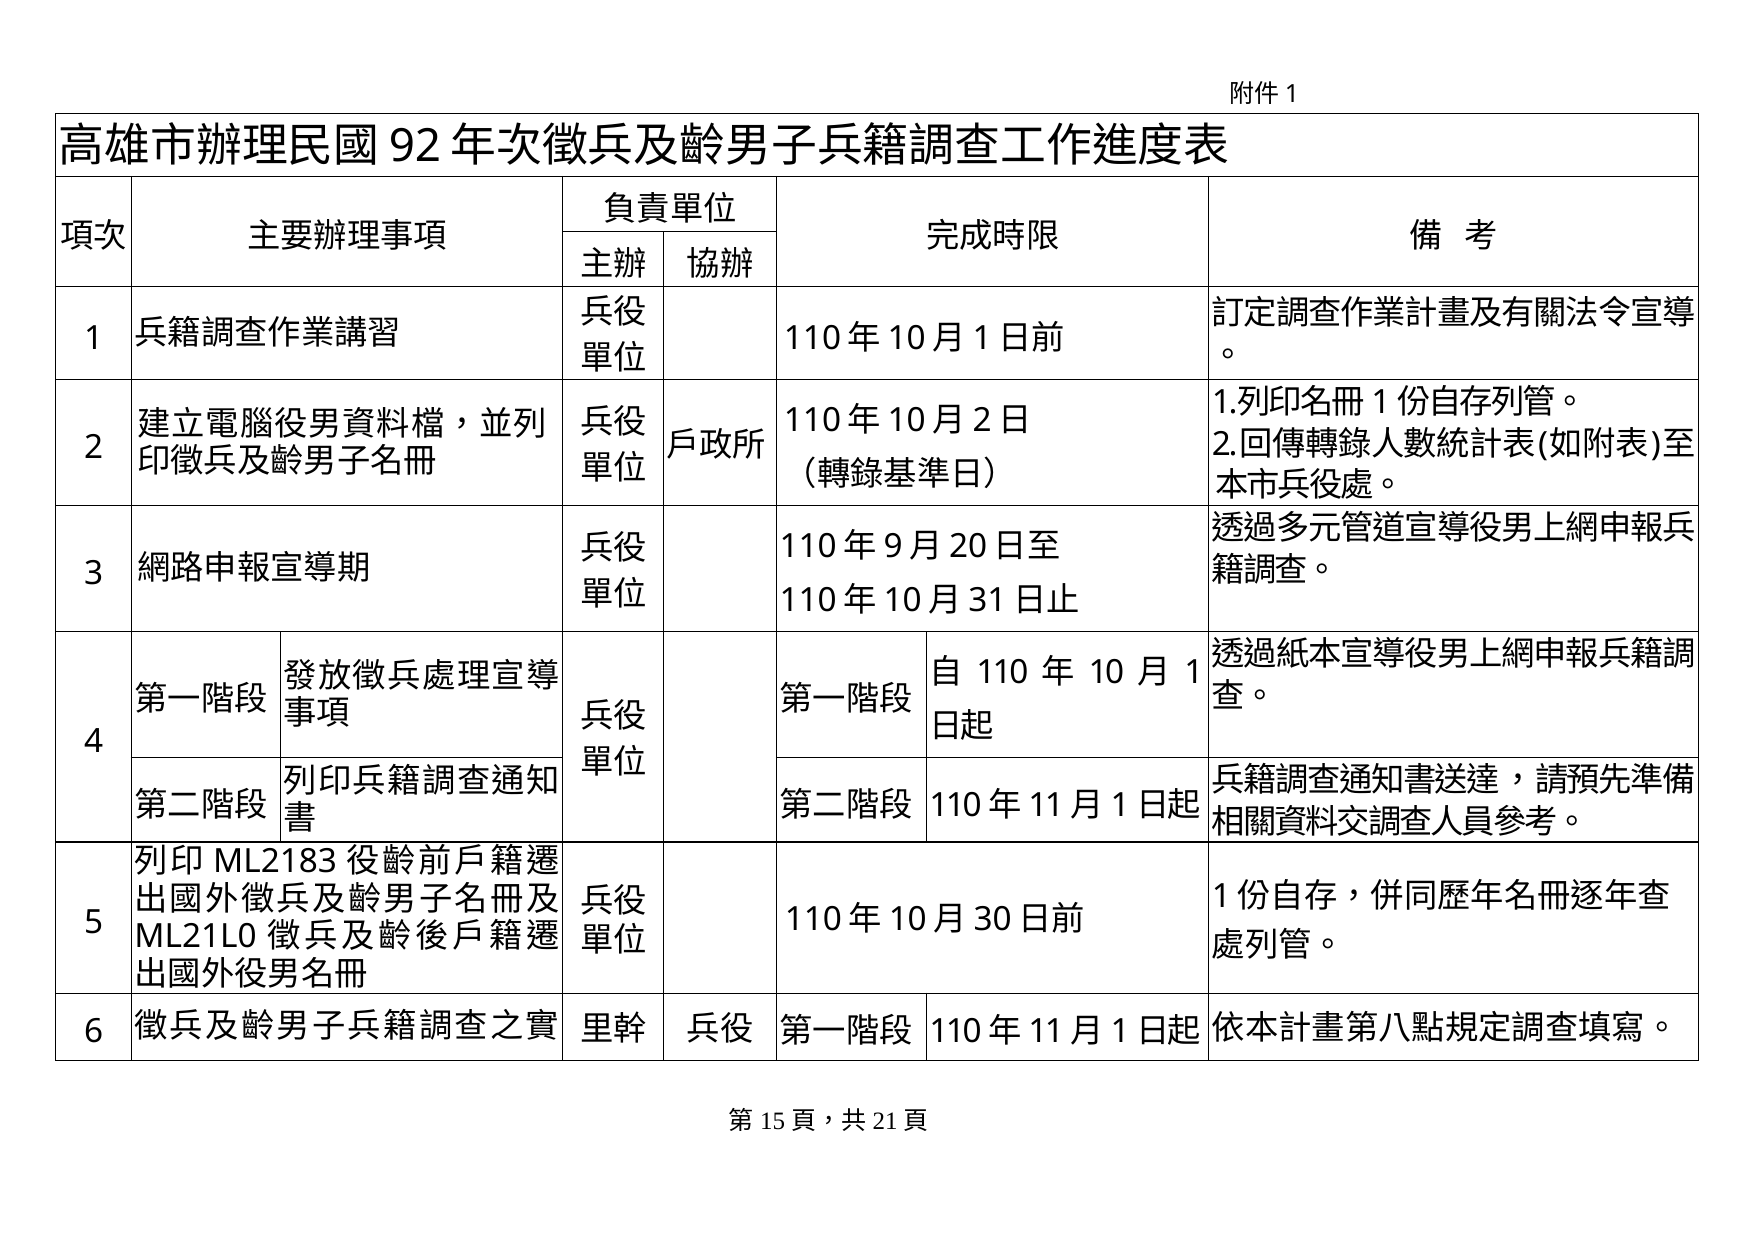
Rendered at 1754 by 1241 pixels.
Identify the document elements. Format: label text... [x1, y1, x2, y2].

table_cell 110年11月1日起 [927, 994, 1208, 1060]
table_cell 1 [56, 287, 131, 379]
table_cell 透過紙本宣導役男上網申報兵籍調查。 [1209, 632, 1698, 757]
table_cell 協辦 [664, 232, 776, 286]
table_cell 建立電腦役男資料檔，並列印徵兵及齡男子名冊 [132, 380, 562, 505]
table_cell 110年10月1日前 [777, 287, 1208, 379]
table_cell 徵兵及齡男子兵籍調查之實 [132, 994, 562, 1060]
table_cell 110年11月1日起 [927, 758, 1208, 841]
table_cell 6 [56, 994, 131, 1060]
table_cell 5 [56, 843, 131, 992]
table_cell 完成時限 [777, 177, 1208, 286]
table_cell 兵役 單位 [563, 632, 663, 841]
table_cell 3 [56, 506, 131, 631]
table_cell 兵籍調查通知書送達，請預先準備相關資料交調查人員參考。 [1209, 758, 1698, 841]
table_cell 第一階段 [777, 994, 926, 1060]
table_cell 第二階段 [777, 758, 926, 841]
table_cell [664, 287, 776, 379]
table_cell 發放徵兵處理宣導事項 [281, 632, 562, 757]
table_cell 兵籍調查作業講習 [132, 287, 562, 379]
text 附件1 [909, 59, 1636, 113]
table_cell 里幹 [563, 994, 663, 1060]
table_cell 透過多元管道宣導役男上網申報兵籍調查。 [1209, 506, 1698, 631]
table_cell 列印ML2183役齡前戶籍遷出國外徵兵及齡男子名冊及ML21L0徵兵及齡後戶籍遷出國外役男名冊 [132, 843, 562, 992]
table_cell 自110年10月1日起 [927, 632, 1208, 757]
table_cell 兵役 單位 [563, 380, 663, 505]
table_cell 主辦 [563, 232, 663, 286]
table_cell 兵役 單位 [563, 287, 663, 379]
table_cell 兵役 [664, 994, 776, 1060]
table_cell [664, 843, 776, 992]
table_cell 第一階段 [777, 632, 926, 757]
table_cell 依本計畫第八點規定調查填寫。 [1209, 994, 1698, 1060]
table_cell 2 [56, 380, 131, 505]
table_cell 110年10月30日前 [777, 843, 1208, 992]
table_cell [664, 506, 776, 631]
table_cell 主要辦理事項 [132, 177, 562, 286]
table_cell 第一階段 [132, 632, 280, 757]
table_cell 列印兵籍調查通知書 [281, 758, 562, 841]
table_cell 1.列印名冊1份自存列管。 2.回傳轉錄人數統計表(如附表)至本市兵役處。 [1209, 380, 1698, 505]
table_cell 110年10月2日 （轉錄基準日） [777, 380, 1208, 505]
table_cell 4 [56, 632, 131, 841]
table_cell 第二階段 [132, 758, 280, 841]
table_header 高雄市辦理民國92年次徵兵及齡男子兵籍調查工作進度表 [56, 114, 1698, 176]
table_cell 兵役 單位 [563, 843, 663, 992]
table_cell 訂定調查作業計畫及有關法令宣導。 [1209, 287, 1698, 379]
table_cell 備 考 [1209, 177, 1698, 286]
table_cell 項次 [56, 177, 131, 286]
table_cell 110年9月20日至 110年10月31日止 [777, 506, 1208, 631]
table_cell 負責單位 [563, 177, 776, 231]
table_cell 網路申報宣導期 [132, 506, 562, 631]
table_cell [664, 632, 776, 841]
table_cell 1份自存，併同歷年名冊逐年查處列管。 [1209, 843, 1698, 992]
table_cell 戶政所 [664, 380, 776, 505]
table_cell 兵役 單位 [563, 506, 663, 631]
